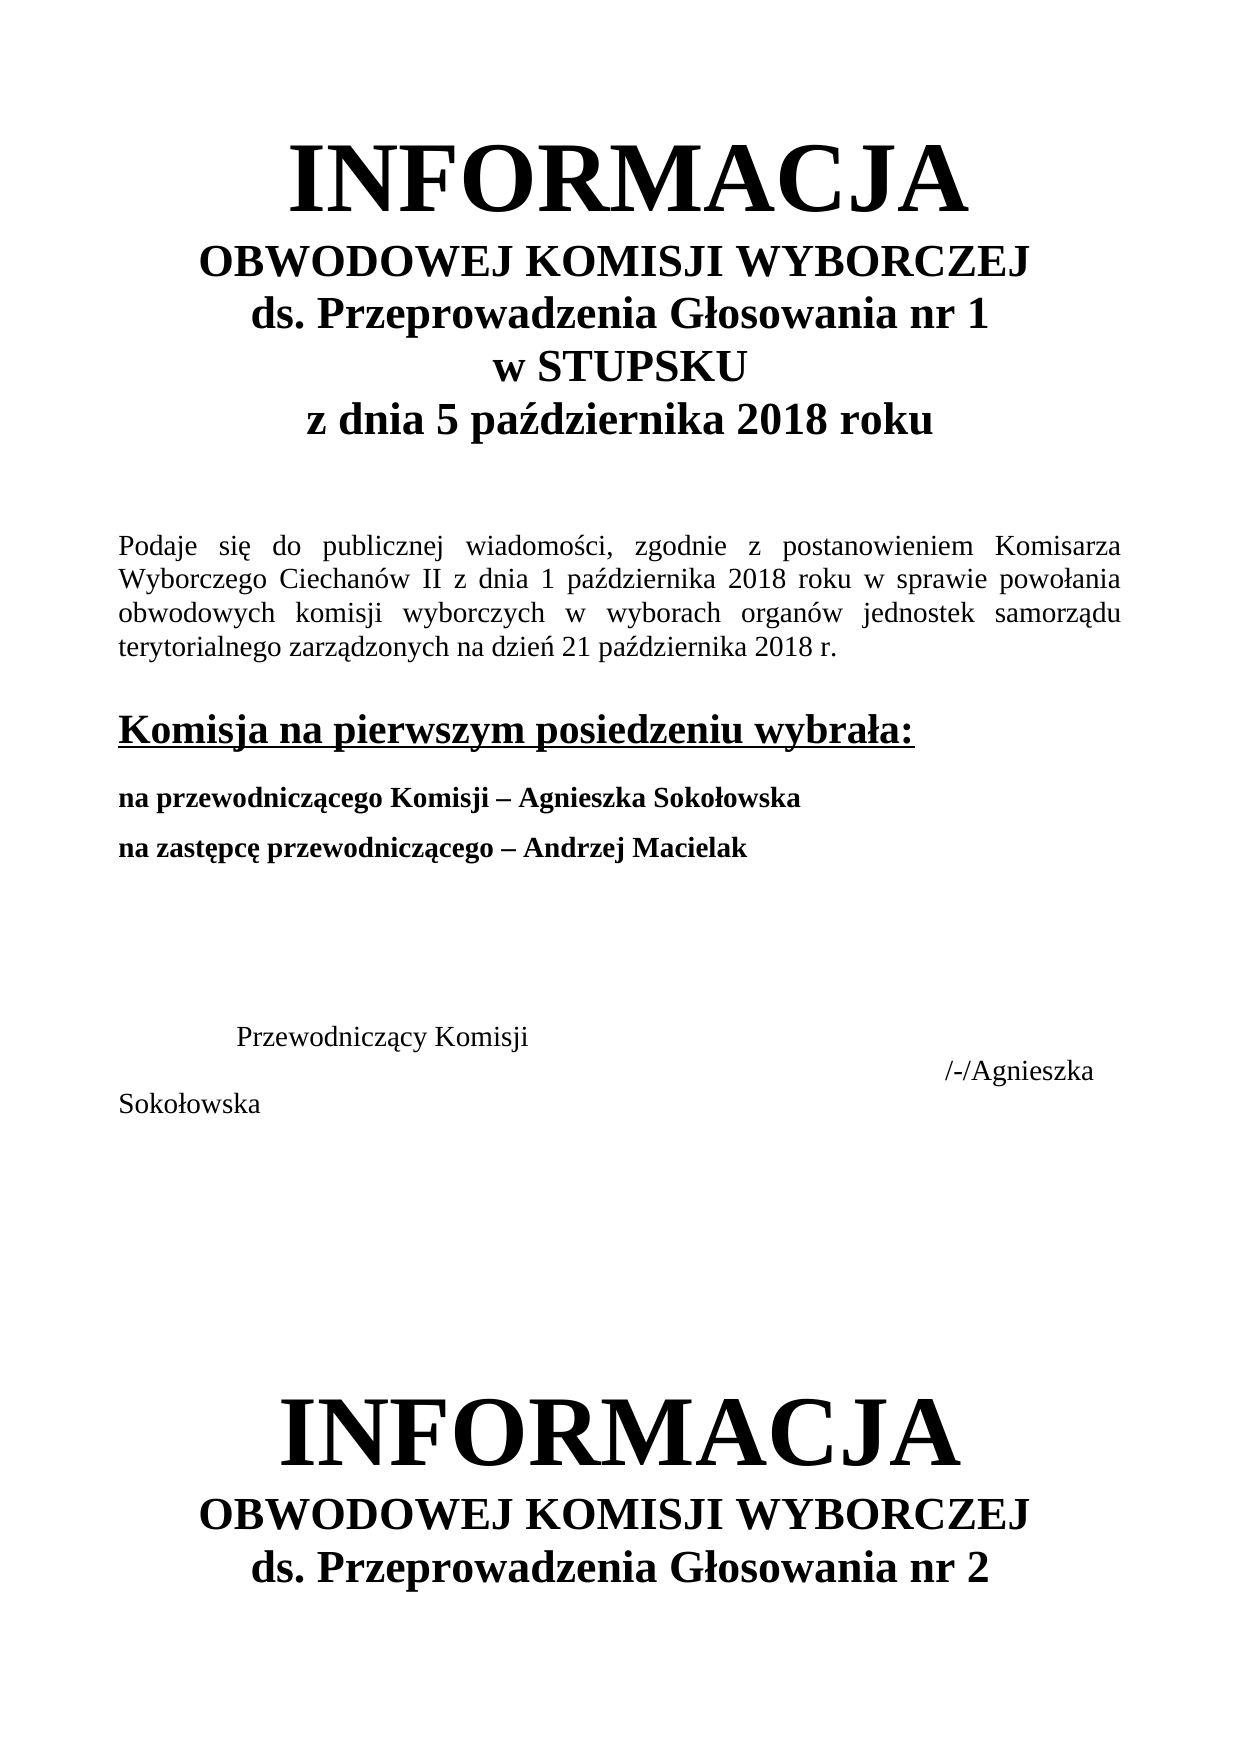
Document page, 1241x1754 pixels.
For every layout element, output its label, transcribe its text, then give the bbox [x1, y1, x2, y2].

text /-/Agnieszka Sokołowska [118, 1053, 1122, 1120]
text INFORMACJA [118, 1372, 1122, 1487]
text INFORMACJA [148, 118, 1109, 233]
text Przewodniczący Komisji [118, 993, 1122, 1053]
text OBWODOWEJ KOMISJI WYBORCZEJ ds. Przeprowadzenia Głosowania nr 2 [118, 1487, 1122, 1592]
text Komisja na pierwszym posiedzeniu wybrała: [118, 704, 1122, 752]
text na przewodniczącego Komisji – Agnieszka Sokołowska [118, 780, 1122, 814]
text OBWODOWEJ KOMISJI WYBORCZEJ ds. Przeprowadzenia Głosowania nr 1 w STUPSKU [118, 233, 1122, 391]
text na zastępcę przewodniczącego – Andrzej Macielak [118, 830, 1122, 864]
text Podaje się do publicznej wiadomości, zgodnie z postanowieniem Komisarza Wyborczego Ciechanów II z dnia 1 października 2018 roku w sprawie powołania obwodowych komisji wyborczych w wyborach organów jednostek samorządu terytorialnego zarządzonych na dzień 21 października 2018 r. [118, 528, 1122, 662]
text z dnia 5 października 2018 roku [118, 391, 1122, 444]
